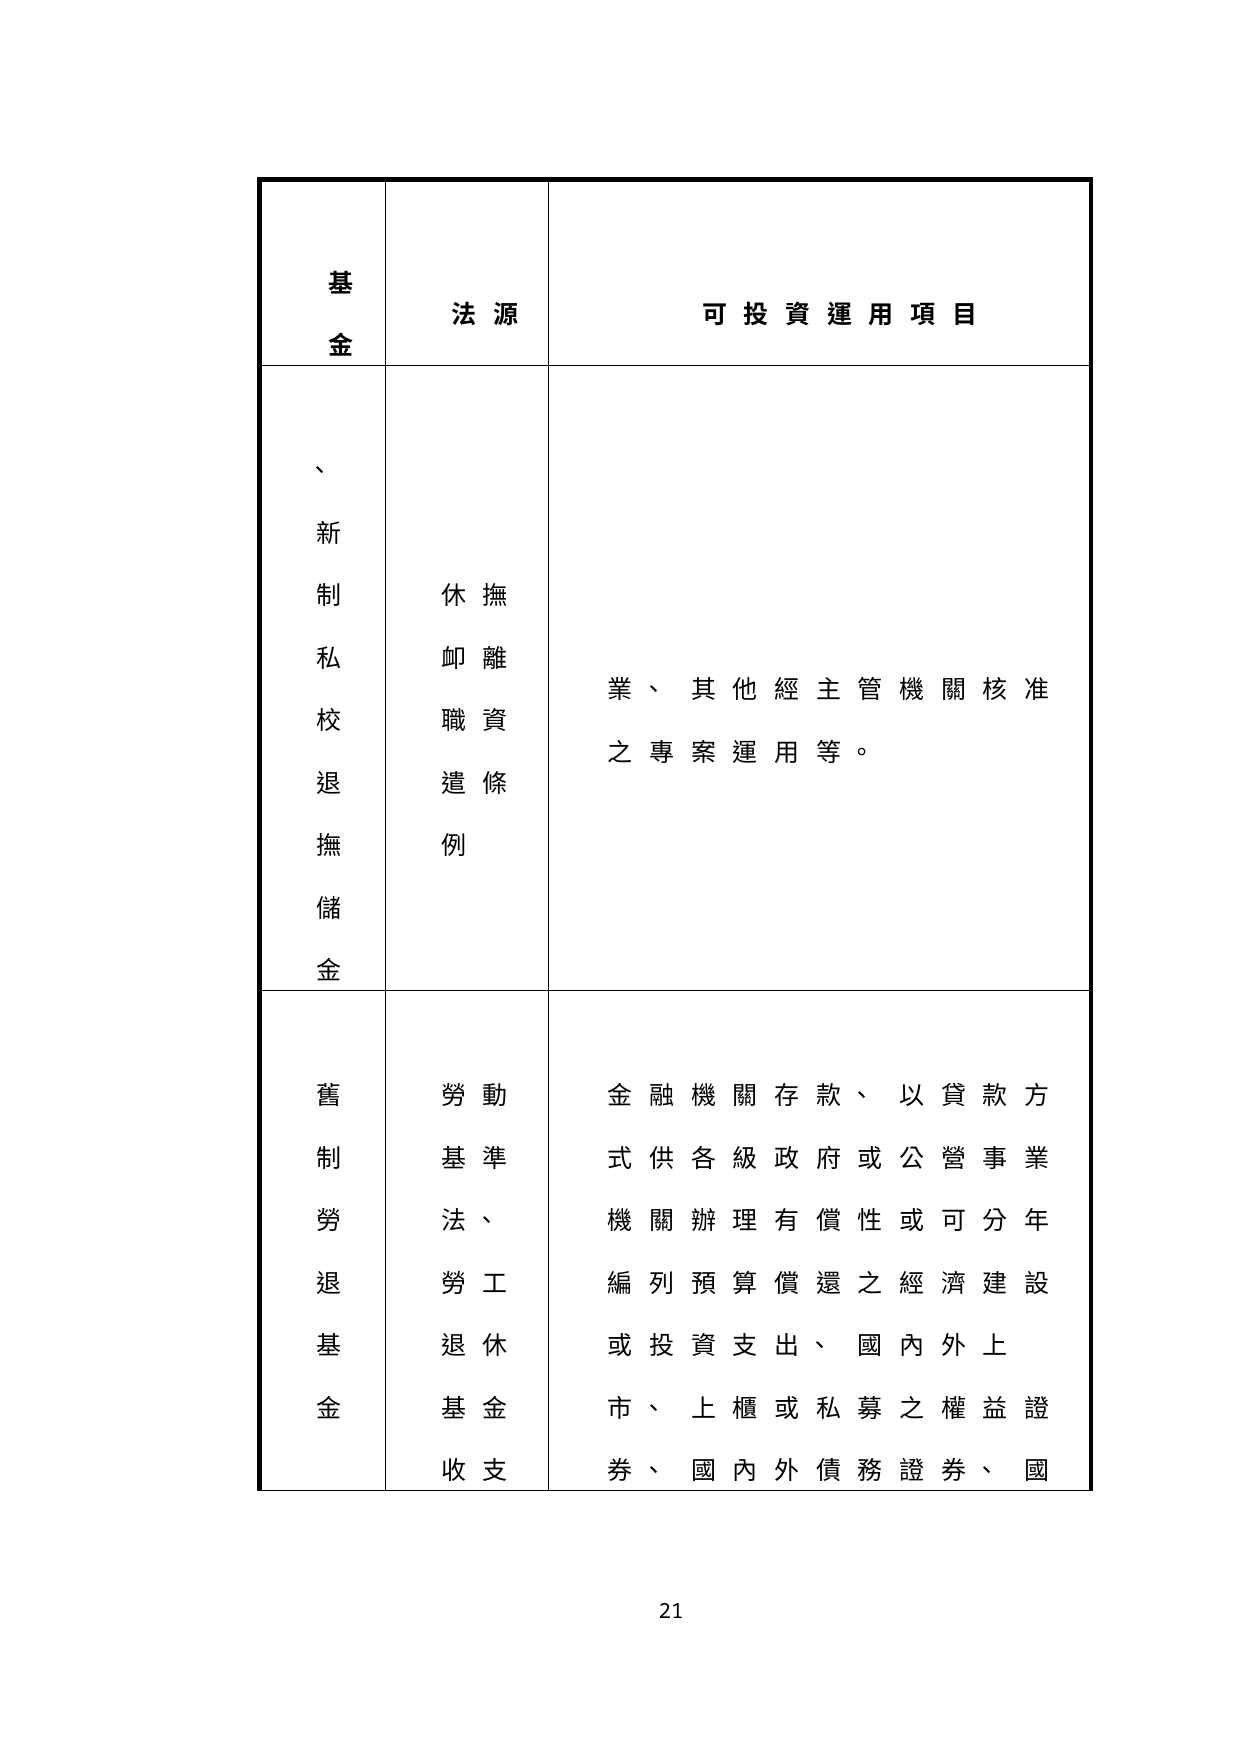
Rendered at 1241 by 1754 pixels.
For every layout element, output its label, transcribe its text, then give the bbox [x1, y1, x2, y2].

table_header 基金 [262, 182, 385, 365]
table_cell 業、其他經主管機關核准之專案運用等。 [549, 366, 1089, 990]
table_cell 金融機關存款、以貸款方式供各級政府或公營事業機關辦理有償性或可分年編列預算償還之經濟建設或投資支出、國內外上市、上櫃或私募之權益證券、國內外債務證券、國 [549, 991, 1089, 1490]
table_cell 、新制私校退撫儲金 [262, 366, 385, 990]
table_cell 舊制勞退基金 [262, 991, 385, 1490]
table_cell 休撫卹離職資遣條例 [386, 366, 548, 990]
table_header 可投資運用項目 [549, 182, 1089, 365]
table_header 法源 [386, 182, 548, 365]
table_cell 勞動基準法、勞工退休基金收支 [386, 991, 548, 1490]
